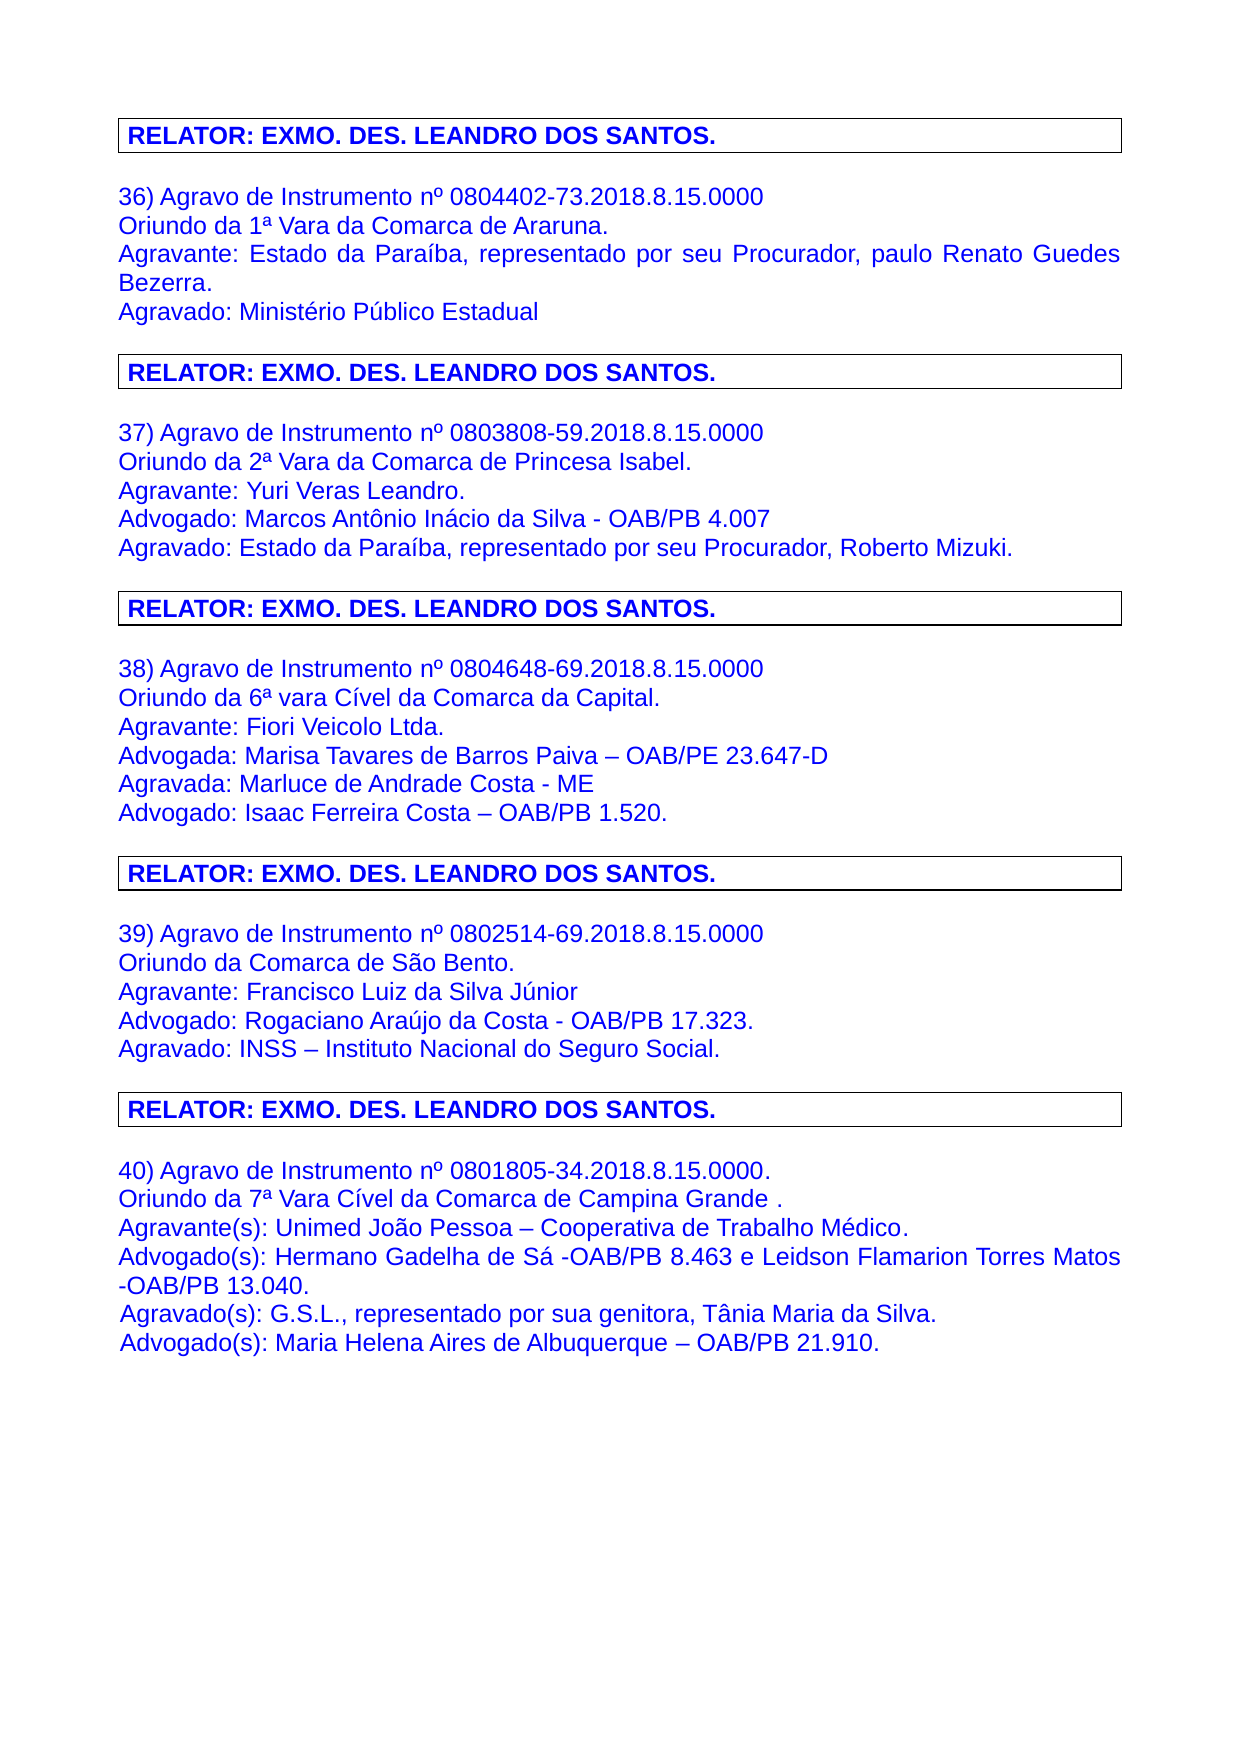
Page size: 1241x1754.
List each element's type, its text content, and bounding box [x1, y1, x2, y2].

text Advogado: Isaac Ferreira Costa – OAB/PB 1.520. [118, 798, 1122, 827]
text RELATOR: EXMO. DES. LEANDRO DOS SANTOS. [119, 1093, 1121, 1126]
text Agravante: Fiori Veicolo Ltda. [118, 712, 1122, 741]
text Advogado(s): Maria Helena Aires de Albuquerque – OAB/PB 21.910. [119, 1328, 1122, 1357]
text Advogado: Marcos Antônio Inácio da Silva - OAB/PB 4.007 [118, 504, 1122, 533]
text Advogado: Rogaciano Araújo da Costa - OAB/PB 17.323. [118, 1006, 1122, 1034]
text Agravado: INSS – Instituto Nacional do Seguro Social. [118, 1034, 1122, 1063]
text Agravante: Yuri Veras Leandro. [118, 476, 1122, 504]
text RELATOR: EXMO. DES. LEANDRO DOS SANTOS. [119, 355, 1121, 388]
text Oriundo da 1ª Vara da Comarca de Araruna. [118, 211, 1122, 239]
text 36) Agravo de Instrumento nº 0804402-73.2018.8.15.0000 [118, 182, 1122, 211]
text Agravada: Marluce de Andrade Costa - ME [118, 769, 1122, 798]
text Oriundo da 2ª Vara da Comarca de Princesa Isabel. [118, 447, 1122, 476]
text Oriundo da Comarca de São Bento. [118, 948, 1122, 977]
text 40) Agravo de Instrumento nº 0801805-34.2018.8.15.0000. [118, 1156, 1122, 1184]
text Advogada: Marisa Tavares de Barros Paiva – OAB/PE 23.647-D [118, 741, 1122, 769]
text Agravado(s): G.S.L., representado por sua genitora, Tânia Maria da Silva. [119, 1299, 1122, 1328]
text RELATOR: EXMO. DES. LEANDRO DOS SANTOS. [119, 592, 1121, 624]
text RELATOR: EXMO. DES. LEANDRO DOS SANTOS. [119, 857, 1121, 889]
text Agravante: Francisco Luiz da Silva Júnior [118, 977, 1122, 1006]
text Oriundo da 6ª vara Cível da Comarca da Capital. [118, 683, 1122, 712]
text Oriundo da 7ª Vara Cível da Comarca de Campina Grande . [118, 1184, 1122, 1213]
text 38) Agravo de Instrumento nº 0804648-69.2018.8.15.0000 [118, 654, 1122, 683]
text 37) Agravo de Instrumento nº 0803808-59.2018.8.15.0000 [118, 418, 1122, 447]
text Agravado: Estado da Paraíba, representado por seu Procurador, Roberto Mizuki. [118, 533, 1122, 562]
text RELATOR: EXMO. DES. LEANDRO DOS SANTOS. [119, 119, 1121, 152]
text Agravado: Ministério Público Estadual [118, 297, 1122, 326]
text Advogado(s): Hermano Gadelha de Sá -OAB/PB 8.463 e Leidson Flamarion Torres Matos -OAB/PB 13.040. [118, 1242, 1122, 1299]
text 39) Agravo de Instrumento nº 0802514-69.2018.8.15.0000 [118, 919, 1122, 948]
text Agravante: Estado da Paraíba, representado por seu Procurador, paulo Renato Guedes Bezerra. [118, 239, 1122, 297]
text Agravante(s): Unimed João Pessoa – Cooperativa de Trabalho Médico. [118, 1213, 1122, 1242]
